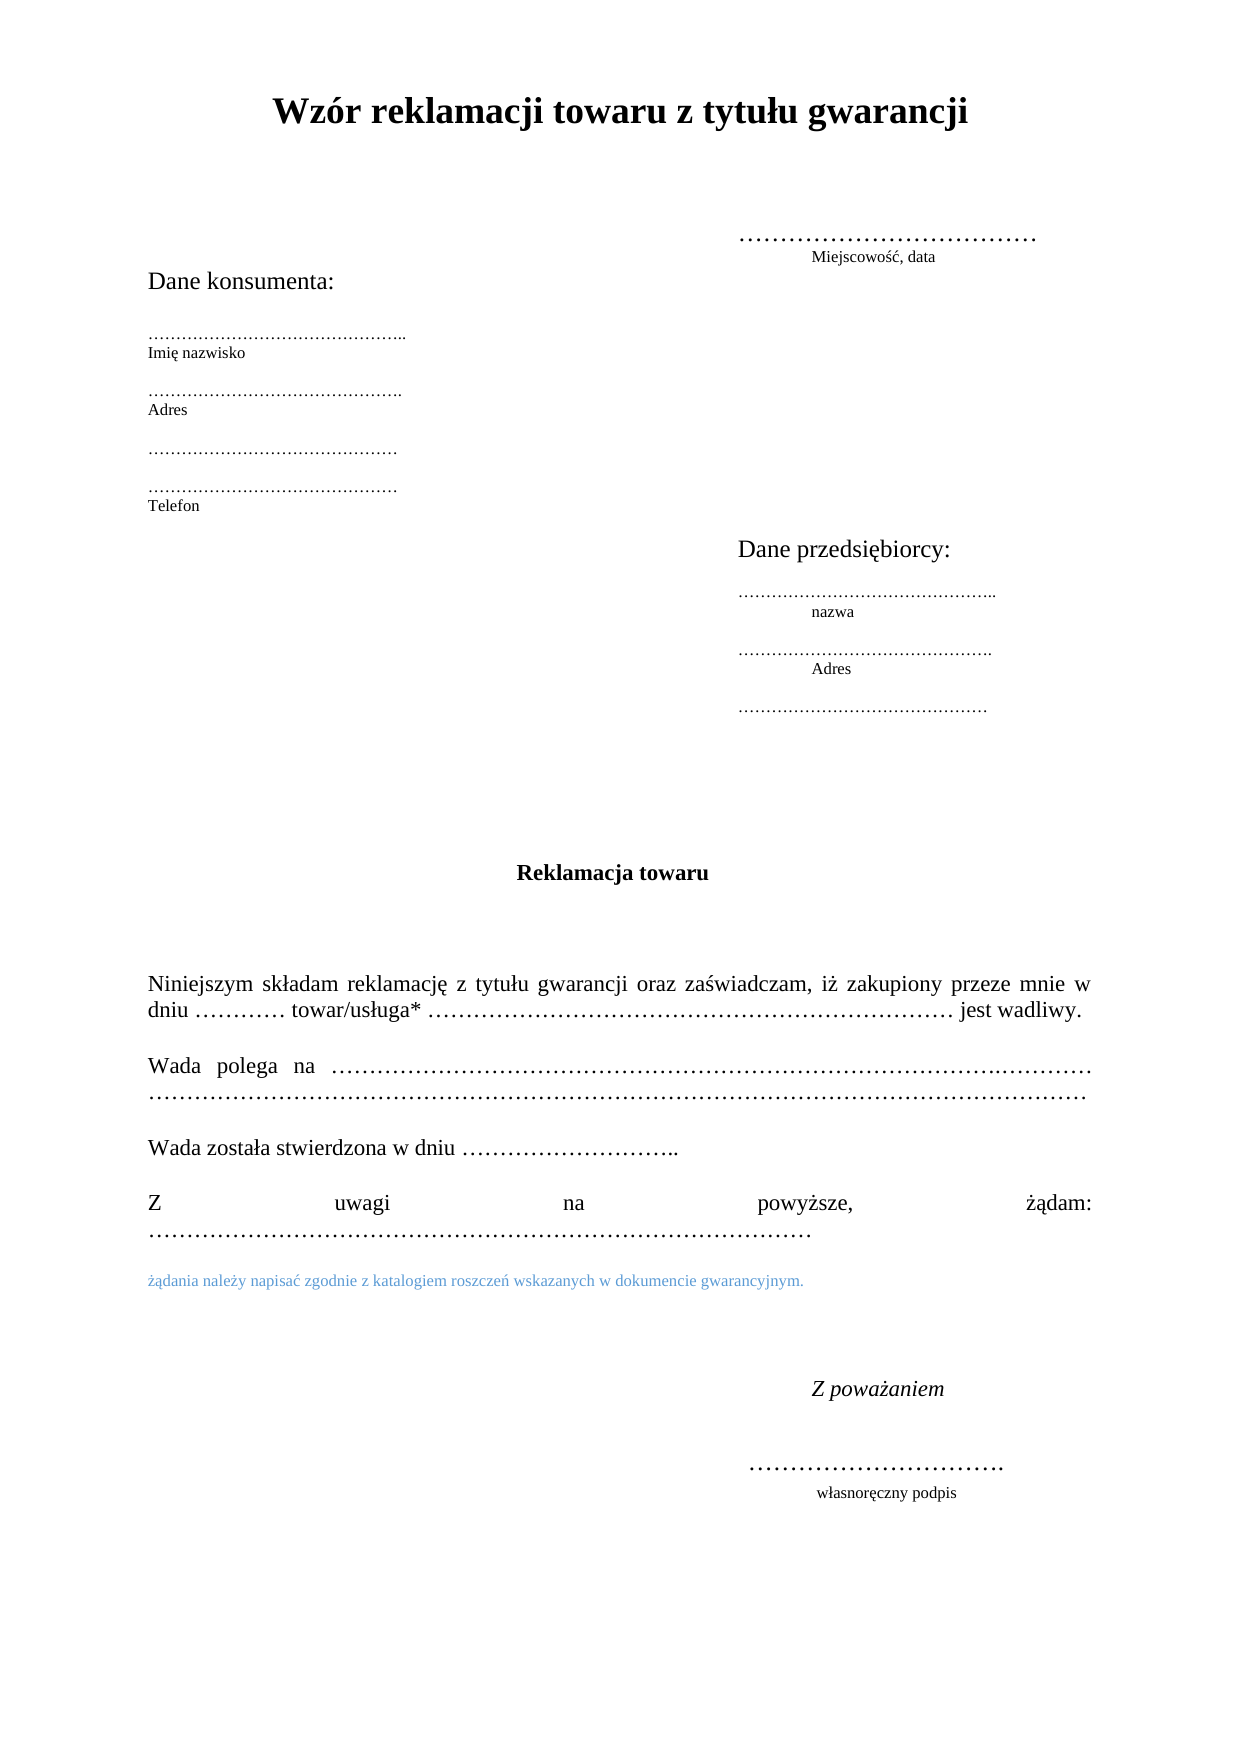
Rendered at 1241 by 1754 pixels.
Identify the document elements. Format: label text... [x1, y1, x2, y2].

text nazwa [738, 601, 1093, 621]
text Adres [738, 659, 1093, 678]
text Dane przedsiębiorcy: [664, 534, 1093, 563]
text ……………………………………… [148, 477, 1093, 496]
text Wada polega na …………………………………………………………………………….………… …………………………………………………………………………………………………………… [148, 1052, 1093, 1105]
text …………………………. [148, 1447, 1093, 1476]
text ……………………………………… [148, 438, 1093, 458]
text ………………………………………. [148, 381, 1093, 400]
text Z uwagi na powyższe, żądam: …………………………………………………………………………… [148, 1189, 1093, 1242]
text Niniejszym składam reklamację z tytułu gwarancji oraz zaświadczam, iż zakupiony przeze mnie w dniu ………… towar/usługa* …………………………………………………………… jest wadliwy. [148, 970, 1093, 1023]
text Wzór reklamacji towaru z tytułu gwarancji [148, 89, 1093, 132]
text Dane konsumenta: [148, 266, 1093, 295]
text ……………………………………….. [148, 323, 1093, 343]
text Miejscowość, data [738, 247, 1093, 266]
text ……………………………… [738, 218, 1093, 247]
text ……………………………………… [738, 697, 1093, 716]
text żądania należy napisać zgodnie z katalogiem roszczeń wskazanych w dokumencie gwarancyjnym. [148, 1271, 1093, 1290]
text Wada została stwierdzona w dniu ……………………….. [148, 1134, 1093, 1160]
text Z poważaniem [738, 1375, 1093, 1401]
text Telefon [148, 496, 1093, 515]
text własnoręczny podpis [148, 1476, 1093, 1504]
text Adres [148, 400, 1093, 419]
text ………………………………………. [738, 640, 1093, 659]
text Imię nazwisko [148, 343, 1093, 362]
text ……………………………………….. [664, 582, 1093, 601]
text Reklamacja towaru [443, 859, 1093, 885]
